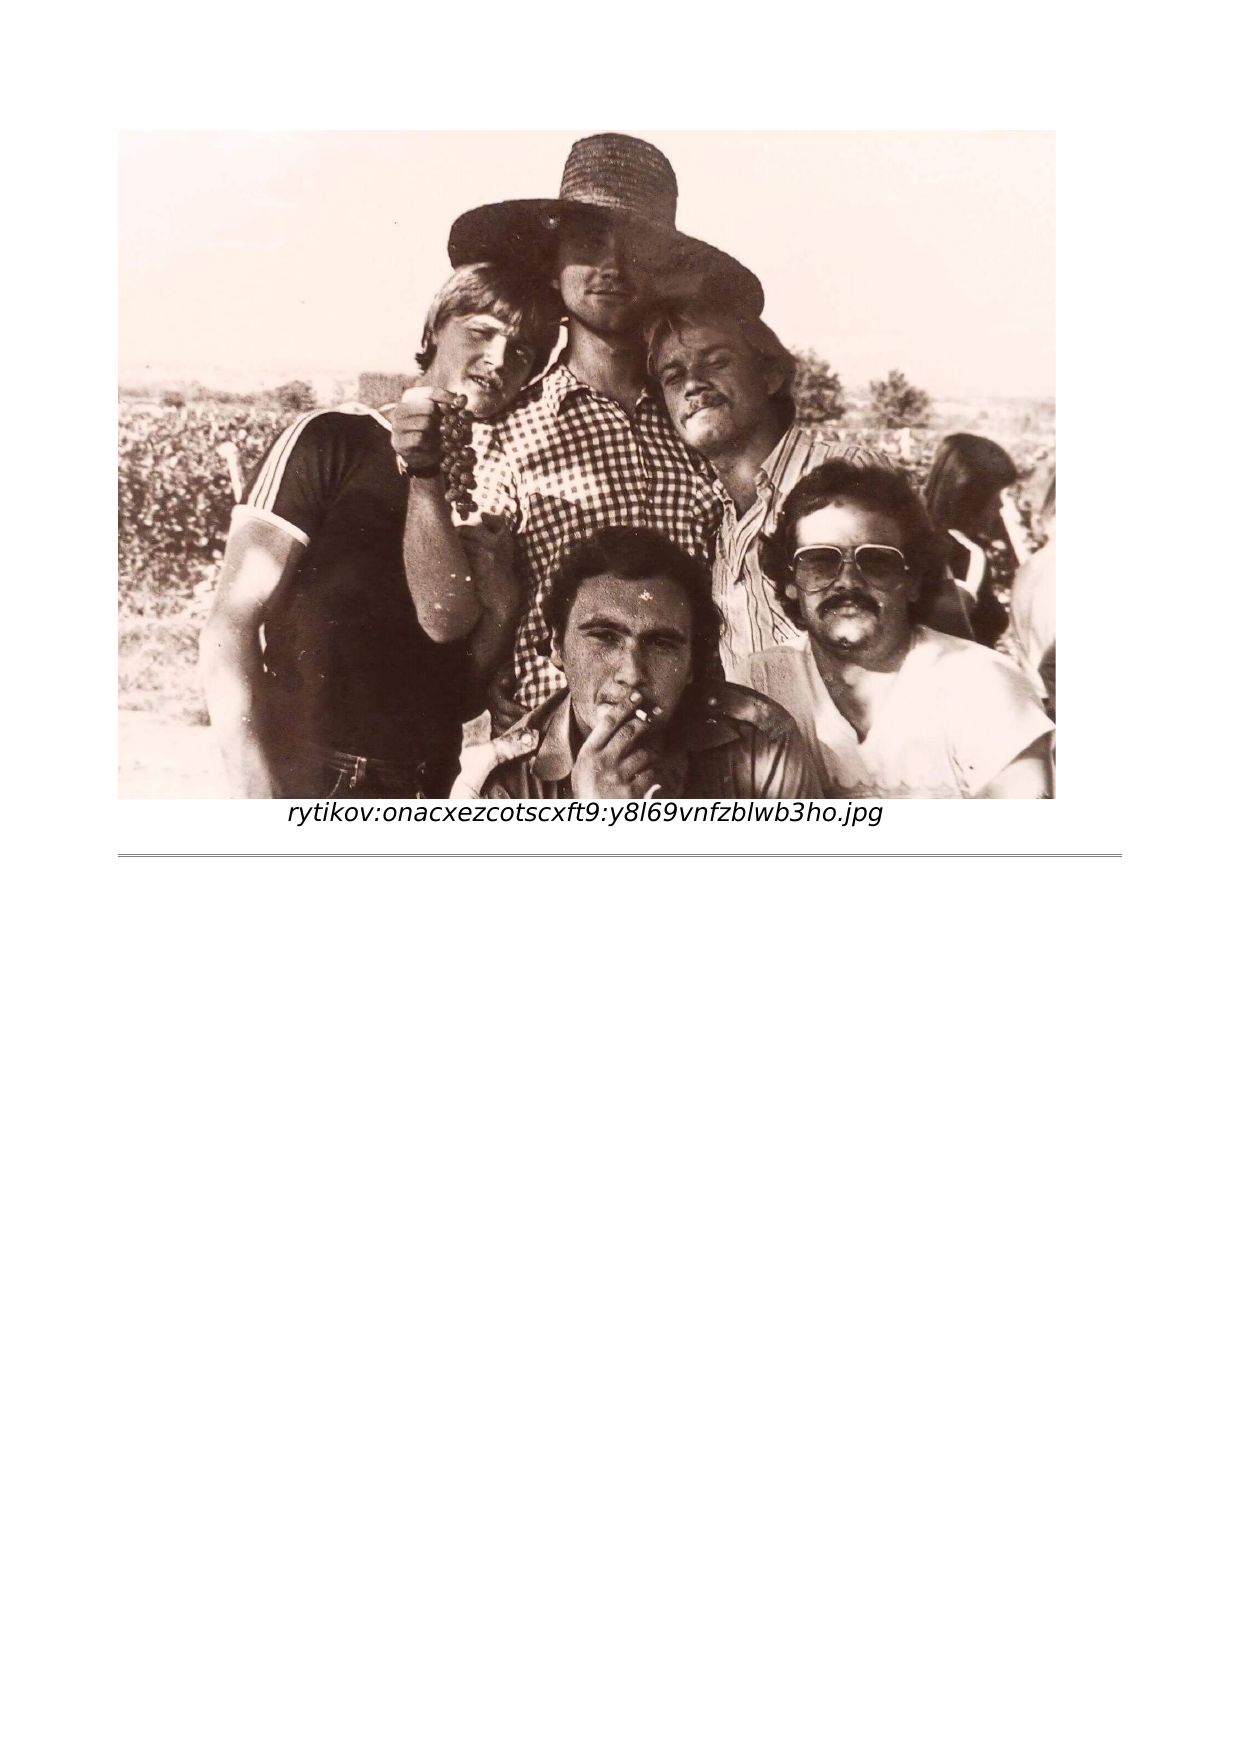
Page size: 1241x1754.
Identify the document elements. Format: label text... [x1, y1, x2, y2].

picture [118, 130, 1056, 799]
text rytikov:onacxezcotscxft9:y8l69vnfzblwb3ho.jpg [118, 799, 1056, 827]
